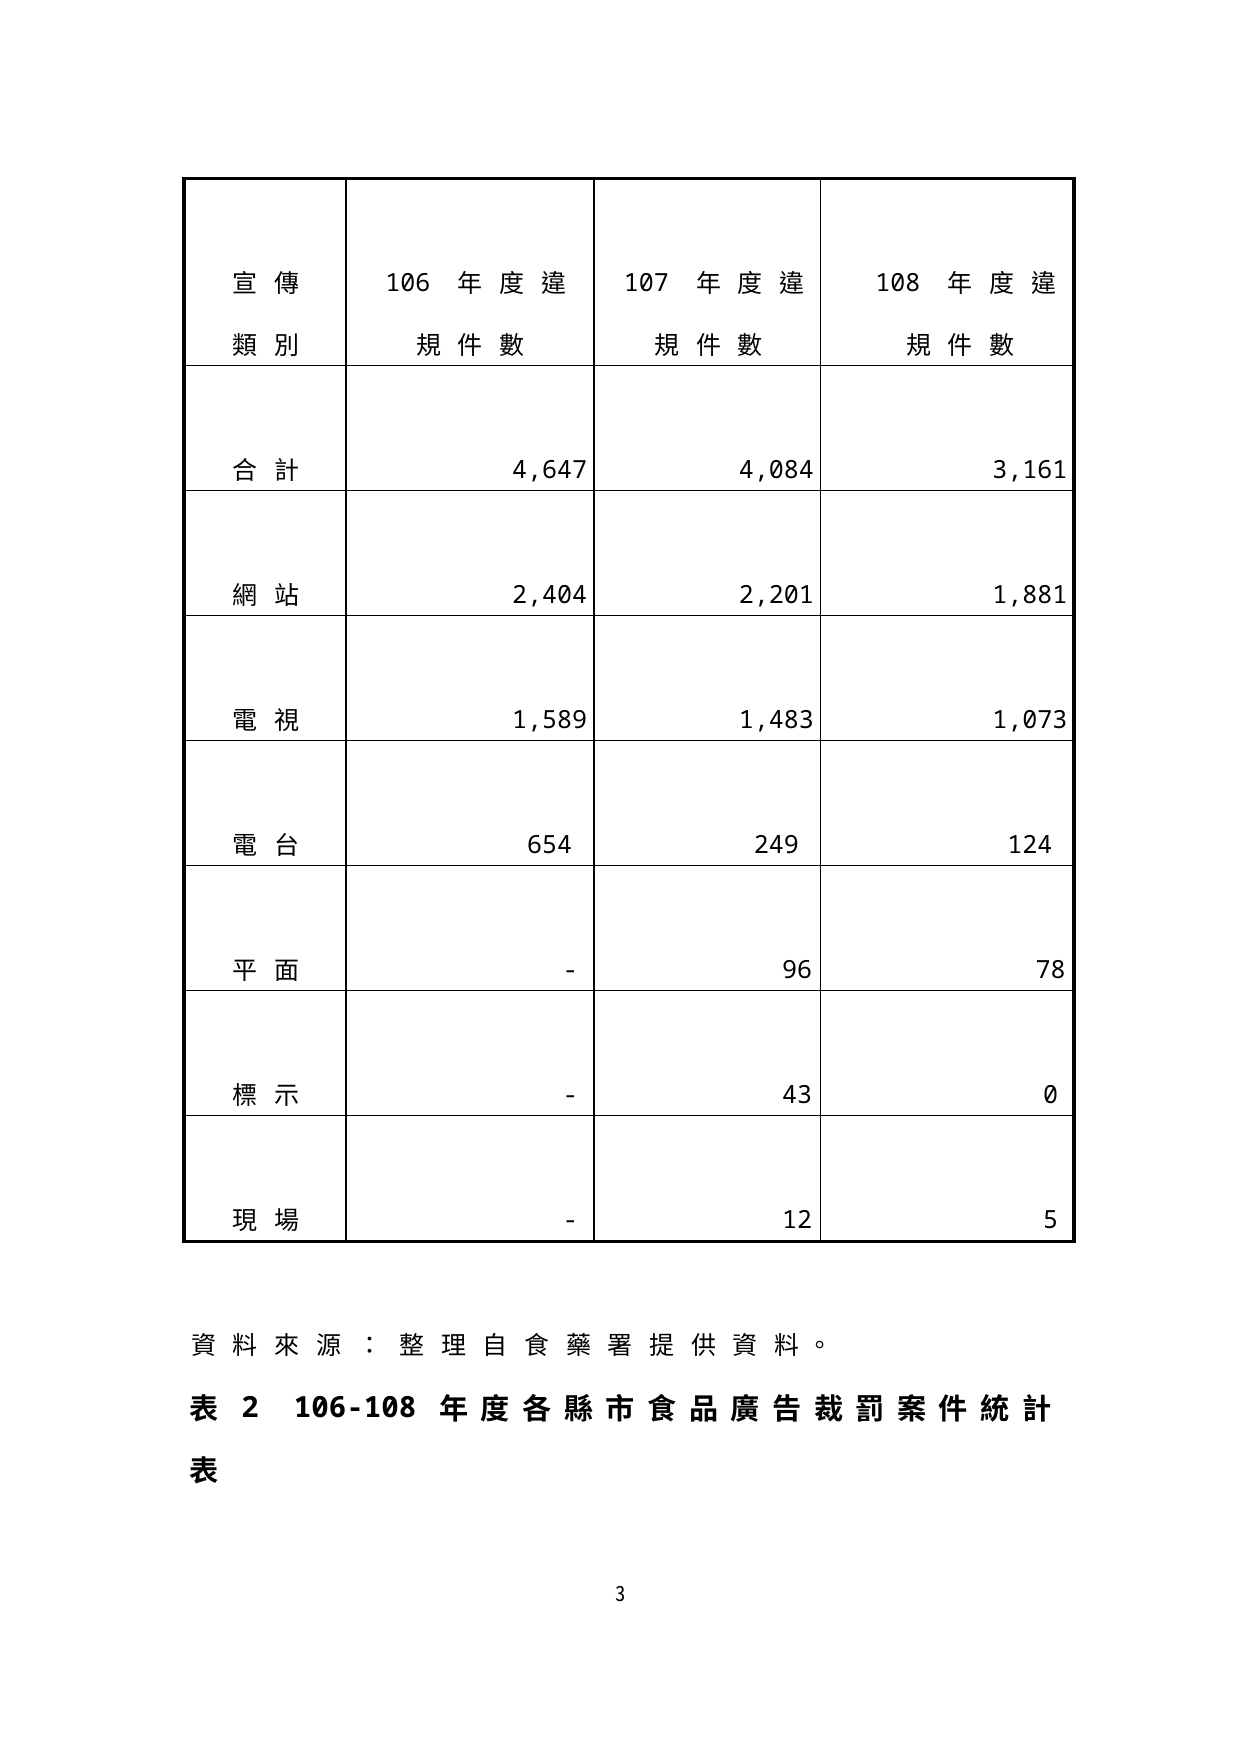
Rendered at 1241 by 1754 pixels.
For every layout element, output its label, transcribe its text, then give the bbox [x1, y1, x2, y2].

table_cell 96 [595, 866, 820, 990]
table_cell 2,404 [347, 491, 593, 615]
table_header 107年度違規件數 [595, 180, 820, 365]
table_cell 合計 [186, 366, 345, 490]
table_cell 4,647 [347, 366, 593, 490]
table_cell 3,161 [821, 366, 1072, 490]
text 表2 106-108年度各縣市食品廣告裁罰案件統計表 [183, 1365, 1087, 1490]
table_cell 1,483 [595, 616, 820, 740]
table_cell 電台 [186, 741, 345, 865]
table_cell 654 [347, 741, 593, 865]
table_cell 平面 [186, 866, 345, 990]
table_cell - [347, 866, 593, 990]
table_cell 2,201 [595, 491, 820, 615]
table_cell 43 [595, 991, 820, 1115]
text 資料來源：整理自食藥署提供資料。 [183, 1302, 1058, 1365]
table_header 宣傳類別 [186, 180, 345, 365]
table_cell 249 [595, 741, 820, 865]
table_cell 12 [595, 1116, 820, 1240]
table_cell 124 [821, 741, 1072, 865]
table_cell 1,881 [821, 491, 1072, 615]
table_cell 78 [821, 866, 1072, 990]
table_cell 1,589 [347, 616, 593, 740]
table_cell - [347, 991, 593, 1115]
table_cell 網站 [186, 491, 345, 615]
table_header 106年度違規件數 [347, 180, 593, 365]
table_cell 1,073 [821, 616, 1072, 740]
table_cell 現場 [186, 1116, 345, 1240]
table_header 108年度違規件數 [821, 180, 1072, 365]
table_cell 4,084 [595, 366, 820, 490]
table_cell 5 [821, 1116, 1072, 1240]
table_cell - [347, 1116, 593, 1240]
table_cell 電視 [186, 616, 345, 740]
table_cell 標示 [186, 991, 345, 1115]
table_cell 0 [821, 991, 1072, 1115]
